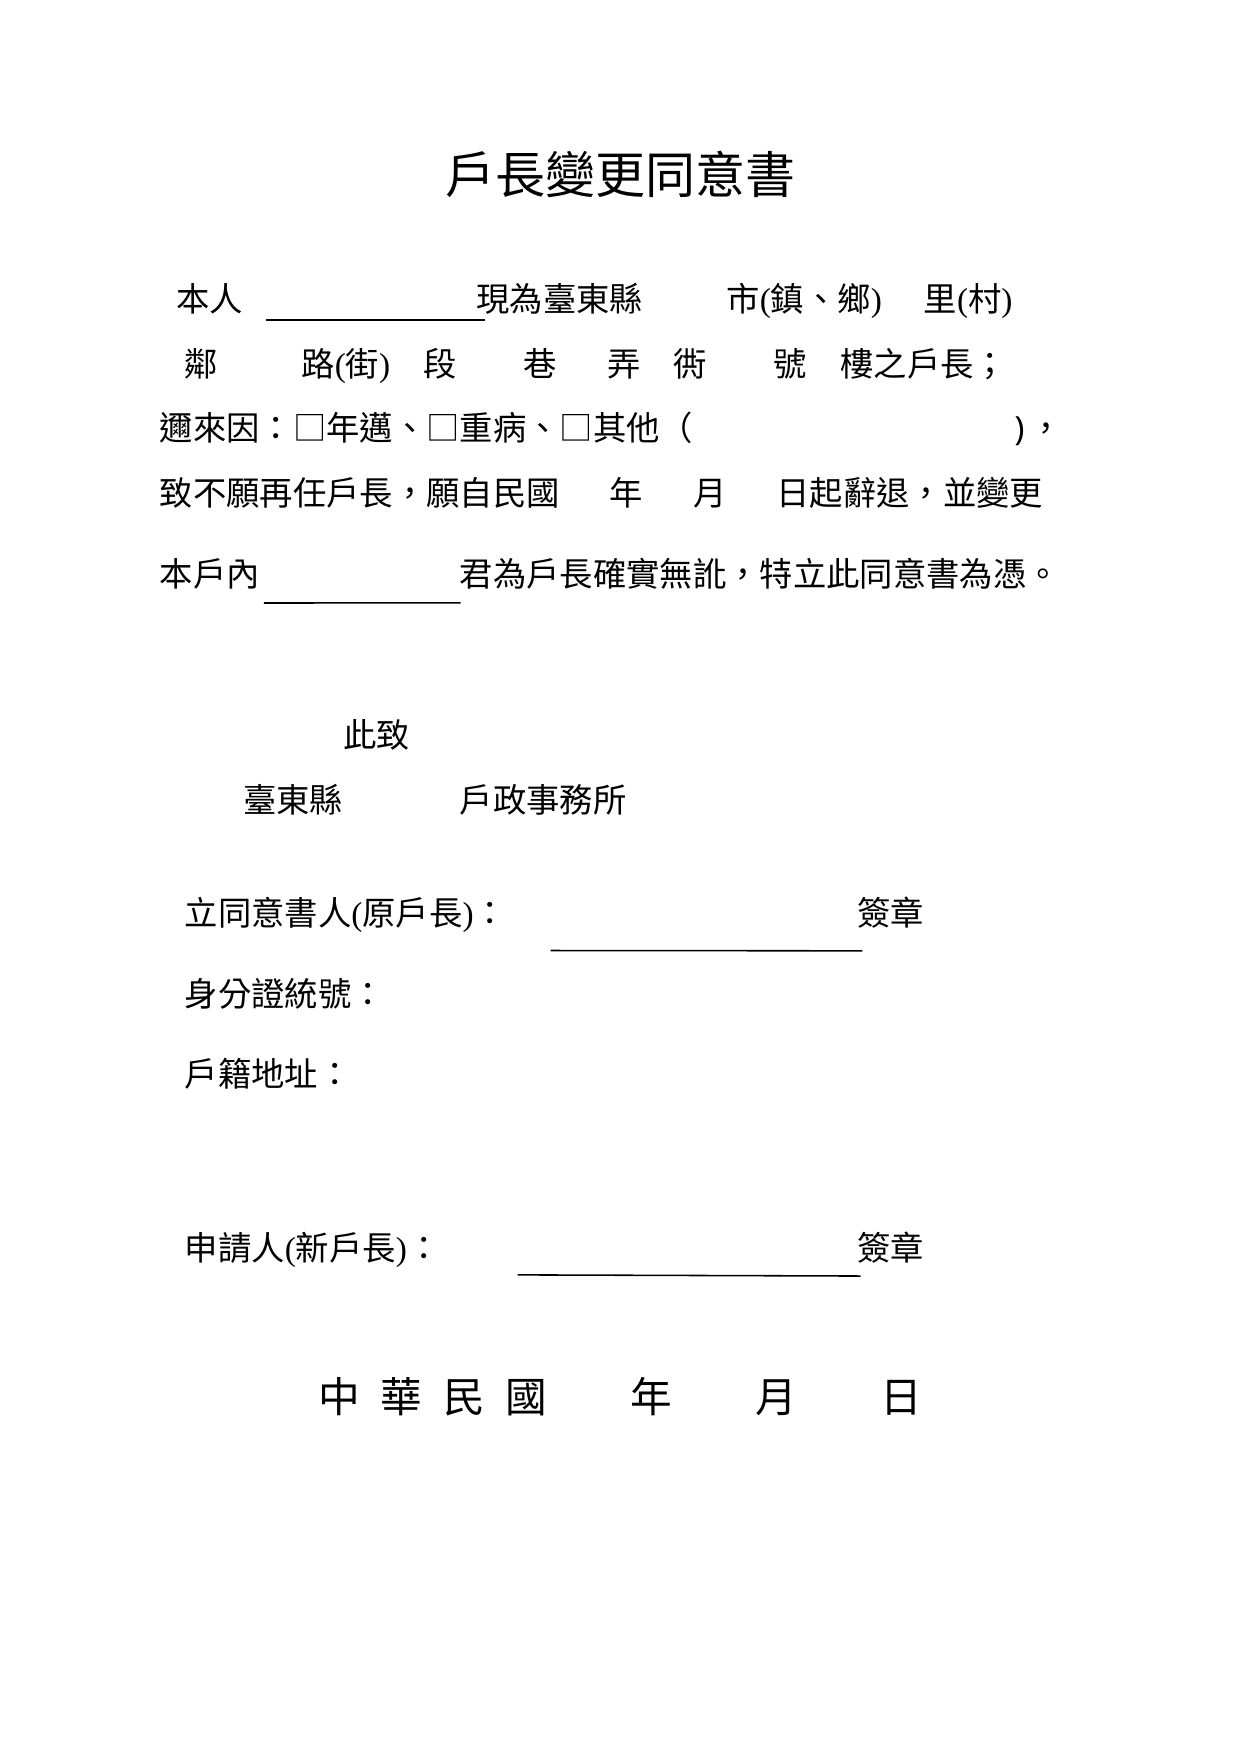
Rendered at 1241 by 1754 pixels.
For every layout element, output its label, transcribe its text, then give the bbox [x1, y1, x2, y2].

text 此致 [159, 709, 1081, 757]
text 本人 現為臺東縣 市(鎮、鄉) 里(村) [159, 273, 1081, 321]
text 中 華 民 國 年 月 日 [159, 1364, 1081, 1424]
text 申請人(新戶長)： 簽章 [159, 1222, 1081, 1270]
text 立同意書人(原戶長)： 簽章 [159, 887, 1081, 935]
text 身分證統號： [159, 967, 1081, 1016]
text 致不願再任戶長，願自民國 年 月 日起辭退，並變更 [159, 467, 1081, 515]
text 鄰 路(街) 段 巷 弄 衖 號 樓之戶長； [159, 338, 1081, 386]
text 戶長變更同意書 [159, 136, 1081, 208]
text 臺東縣 戶政事務所 [159, 773, 1081, 822]
text 本戶內 君為戶長確實無訛，特立此同意書為憑。 [159, 548, 1081, 596]
text 邇來因：□年邁、□重病、□其他（ )， [159, 402, 1081, 451]
text 戶籍地址： [159, 1048, 1081, 1096]
